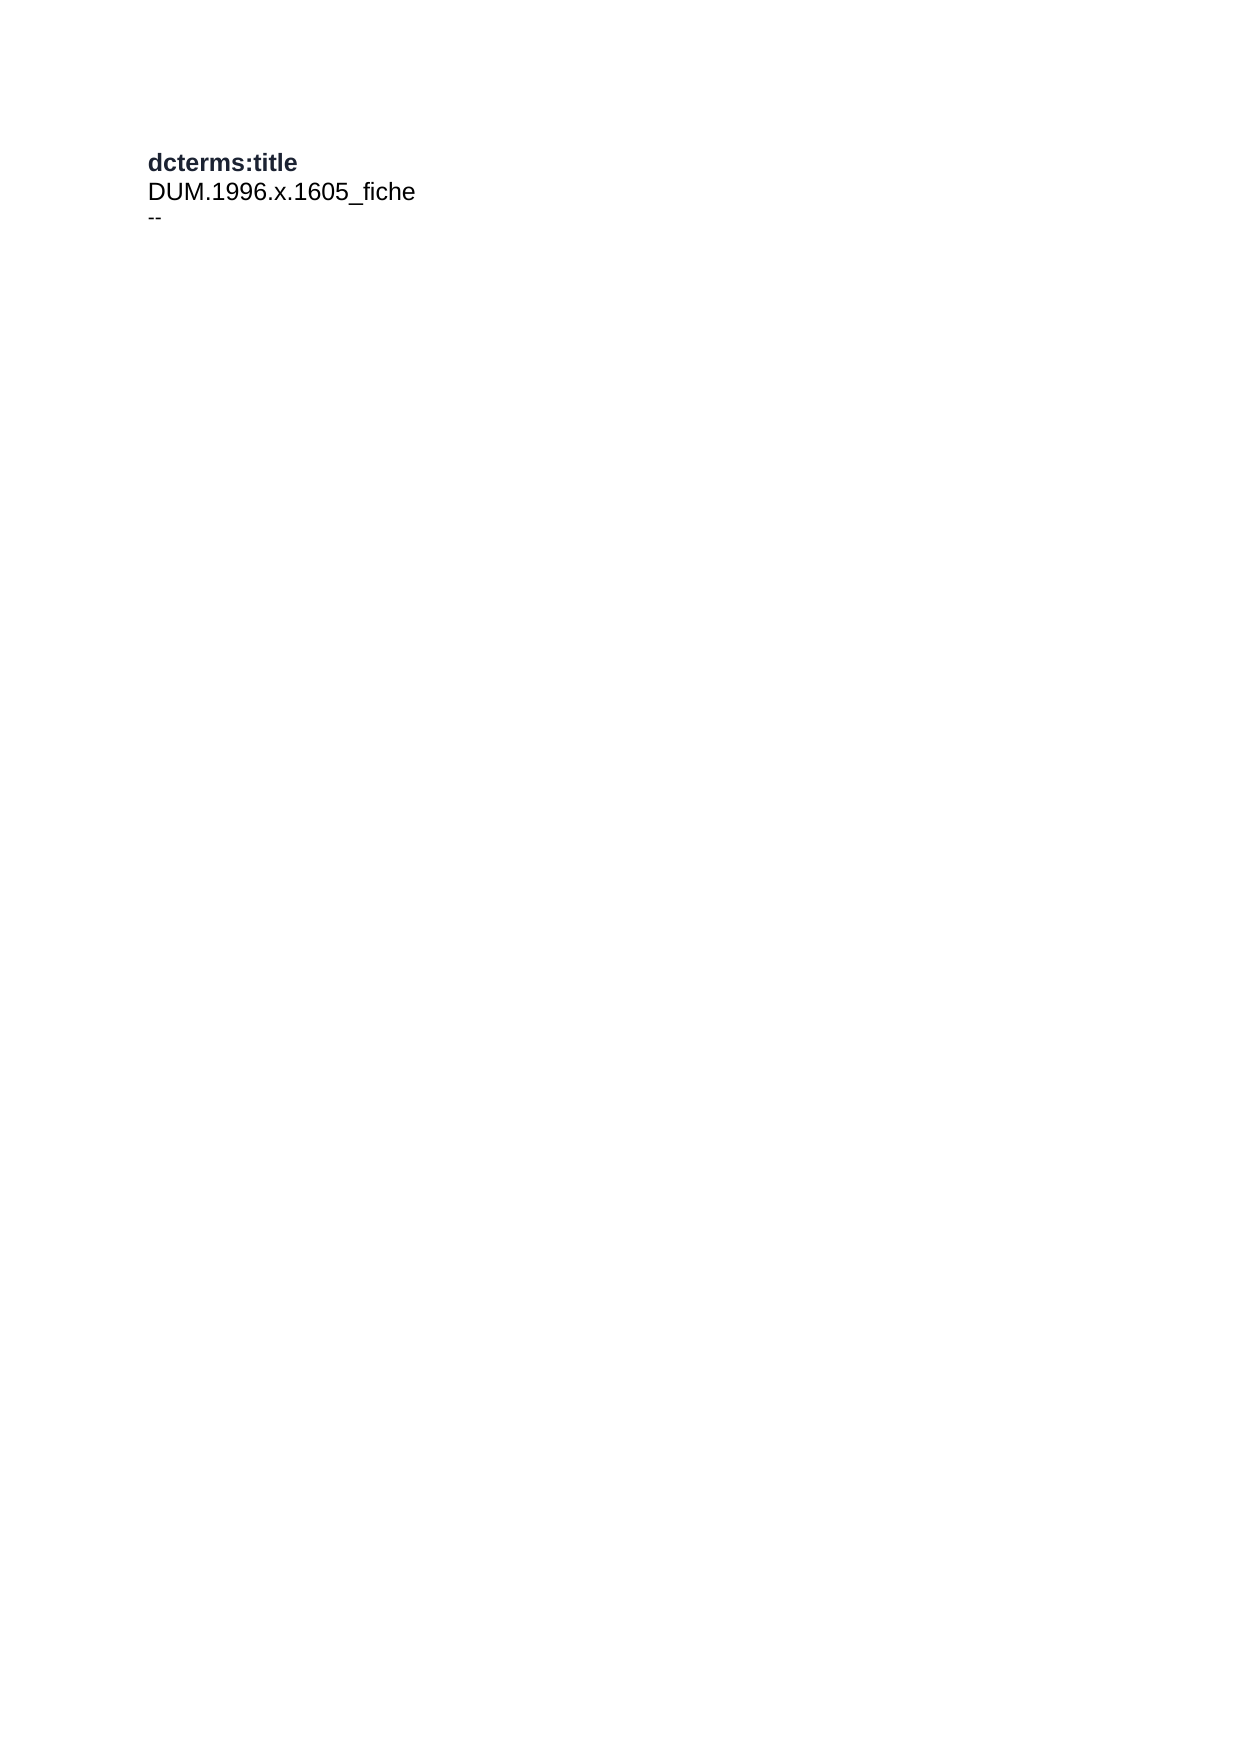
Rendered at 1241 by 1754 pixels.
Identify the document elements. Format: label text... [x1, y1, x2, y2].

text DUM.1996.x.1605_fiche [148, 176, 1092, 205]
text -- [148, 205, 1092, 229]
text dcterms:title [148, 148, 1092, 176]
